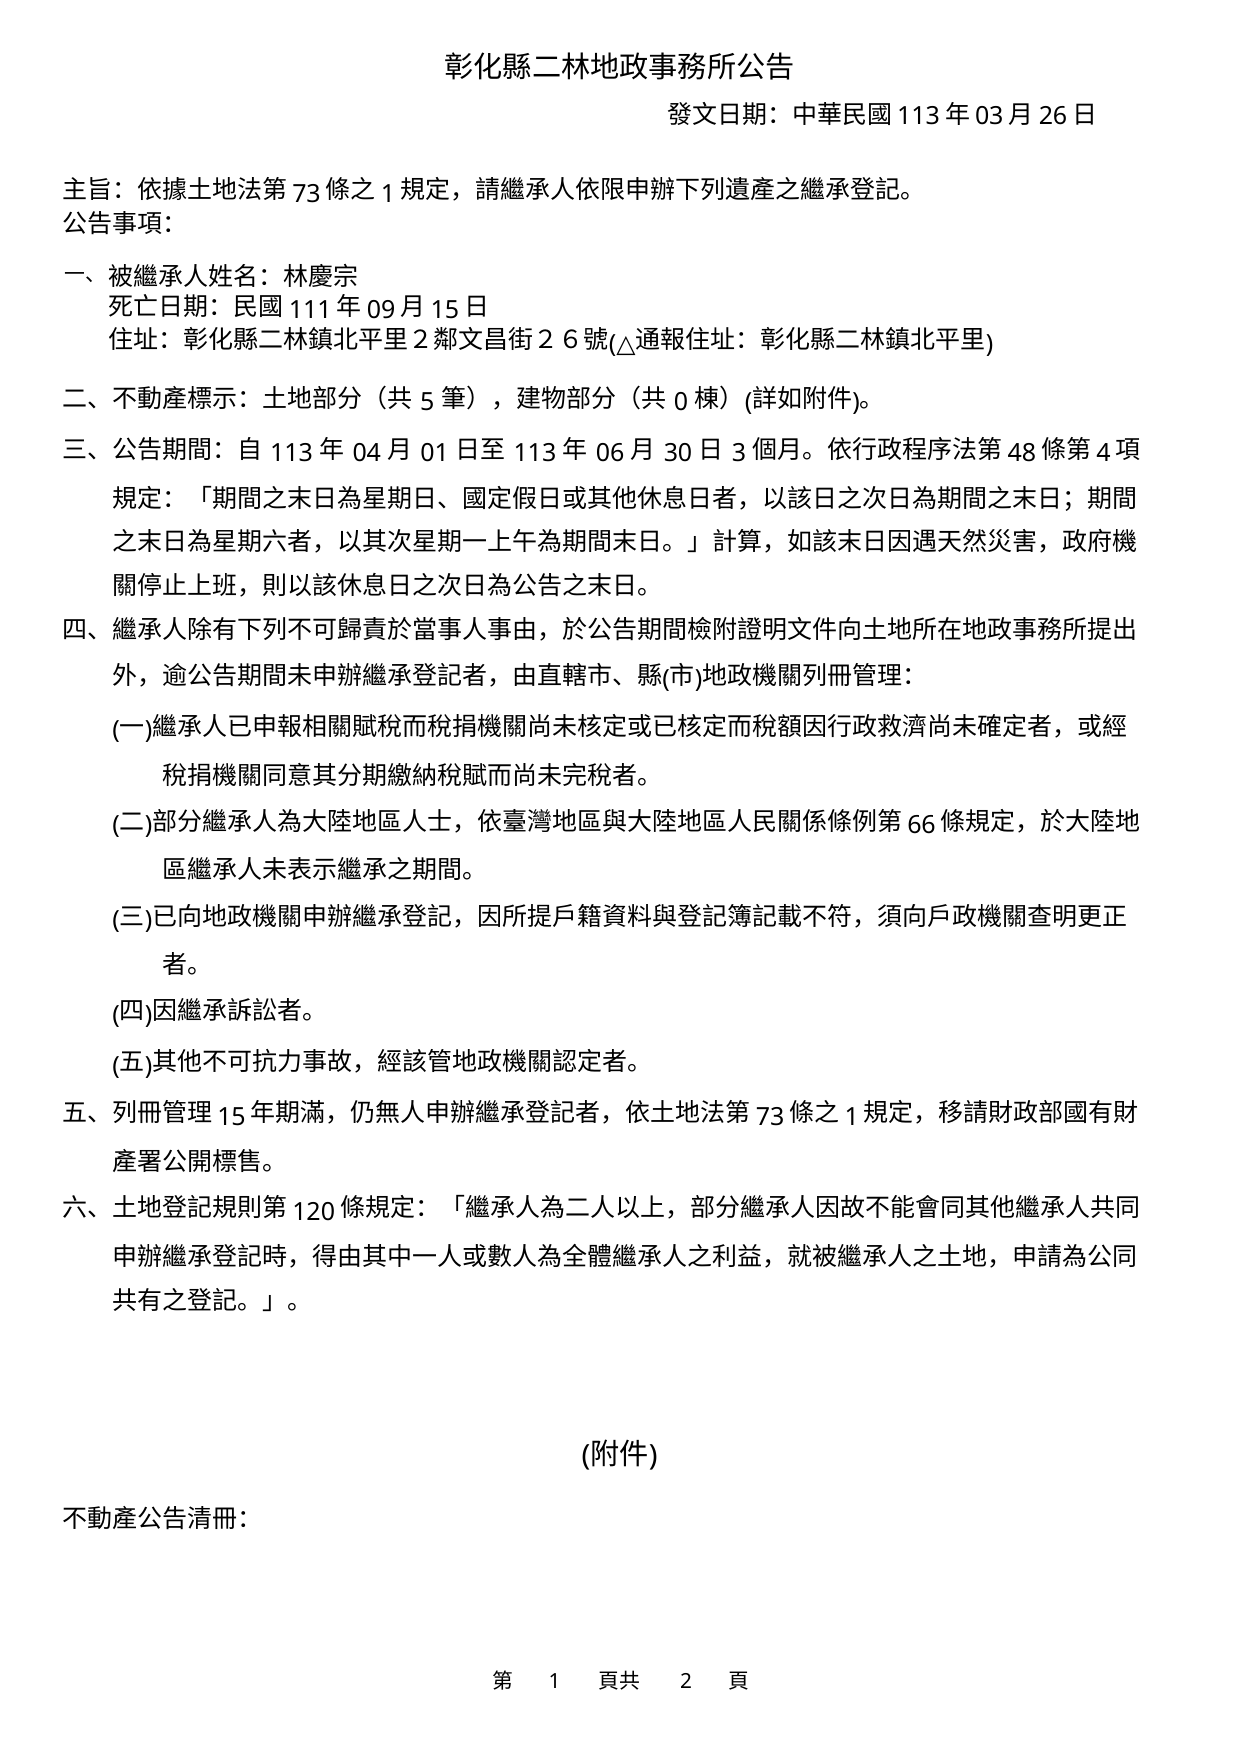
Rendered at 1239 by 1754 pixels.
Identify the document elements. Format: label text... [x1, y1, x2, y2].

table_cell [1177, 1383, 1239, 1423]
table_header [585, 0, 653, 41]
table_cell [62, 1661, 109, 1701]
table_header [523, 0, 585, 41]
table_cell 彰化縣二林地政事務所公告 [62, 41, 1177, 94]
table_cell [1177, 246, 1239, 262]
table_cell [483, 1383, 523, 1423]
table_cell [585, 95, 653, 135]
table_cell [109, 135, 482, 176]
table_cell [1177, 384, 1239, 1383]
table_cell [1177, 1557, 1239, 1661]
table_cell [585, 1383, 653, 1423]
table_cell [483, 135, 523, 176]
table_cell [667, 1383, 718, 1423]
table_cell [585, 1557, 653, 1661]
table_header [0, 0, 62, 41]
table_header [483, 0, 523, 41]
table_cell [0, 263, 62, 313]
table_cell 1 [523, 1661, 585, 1701]
table_cell [523, 95, 585, 135]
table_cell [0, 384, 62, 1383]
table_cell [0, 1383, 62, 1423]
table_cell 第 [483, 1661, 523, 1701]
table_cell [1177, 176, 1239, 246]
table_cell 主旨：依據土地法第73條之1規定，請繼承人依限申辦下列遺產之繼承登記。 公告事項： [62, 176, 1177, 262]
table_cell [759, 1557, 1177, 1661]
table_cell 二、不動產標示：土地部分（共 5 筆），建物部分（共 0 棟）(詳如附件)。 三、公告期間：自 113 年 04 月 01 日至 113 年 06 月 30 日 3 個月。依行政程序法第48條第4項 規定：「期間之末日為星期日、國定假日或其他休息日者，以該日之次日為期間之末日；期間 之末日為星期六者，以其次星期一上午為期間末日。」計算，如該末日因遇天然災害，政府機 關停止上班，則以該休息日之次日為公告之末日。 四、繼承人除有下列不可歸責於當事人事由，於公告期間檢附證明文件向土地所在地政事務所提出 外，逾公告期間未申辦繼承登記者，由直轄市、縣(市)地政機關列冊管理： (一)繼承人已申報相關賦稅而稅捐機關尚未核定或已核定而稅額因行政救濟尚未確定者，或經 稅捐機關同意其分期繳納稅賦而尚未完稅者。 (二)部分繼承人為大陸地區人士，依臺灣地區與大陸地區人民關係條例第66條規定，於大陸地 區繼承人未表示繼承之期間。 (三)已向地政機關申辦繼承登記，因所提戶籍資料與登記簿記載不符，須向戶政機關查明更正 者。 (四)因繼承訴訟者。 (五)其他不可抗力事故，經該管地政機關認定者。 五、列冊管理15年期滿，仍無人申辦繼承登記者，依土地法第73條之1規定，移請財政部國有財 產署公開標售。 六、土地登記規則第120條規定：「繼承人為二人以上，部分繼承人因故不能會同其他繼承人共同 申辦繼承登記時，得由其中一人或數人為全體繼承人之利益，就被繼承人之土地，申請為公同 共有之登記。」。 [62, 384, 1177, 1383]
table_cell [1177, 41, 1239, 94]
table_cell 頁共 [585, 1661, 653, 1701]
table_cell [0, 1661, 62, 1701]
table_cell [0, 135, 62, 176]
table_cell [718, 135, 759, 176]
table_cell 不動產公告清冊： [62, 1485, 1177, 1557]
table_cell [62, 135, 109, 176]
table_cell [585, 135, 653, 176]
table_header [109, 0, 482, 41]
table_cell [653, 1557, 667, 1661]
table_cell [0, 176, 62, 246]
table_cell [1177, 95, 1239, 135]
table_cell [523, 1383, 585, 1423]
table_header [718, 0, 759, 41]
table_cell [1177, 1485, 1239, 1557]
table_cell [653, 1383, 667, 1423]
table_cell [0, 314, 62, 384]
table_cell [718, 1557, 759, 1661]
table_cell [0, 1424, 62, 1485]
table_cell [0, 246, 62, 262]
table_cell [62, 95, 109, 135]
table_cell [1177, 135, 1239, 176]
table_header [62, 0, 109, 41]
table_cell [1177, 263, 1239, 313]
table_cell [483, 1557, 523, 1661]
table_cell [62, 1383, 109, 1423]
table_cell [62, 314, 109, 384]
table_cell [62, 1557, 109, 1661]
table_cell [109, 1557, 482, 1661]
table_cell [0, 41, 62, 94]
table_header [1177, 0, 1239, 41]
table_cell [759, 1661, 1177, 1701]
table_cell (附件) [62, 1424, 1177, 1485]
table_cell 2 [653, 1661, 718, 1701]
table_cell [1177, 314, 1239, 384]
table_cell [109, 1383, 482, 1423]
table_cell [483, 95, 523, 135]
table_cell [109, 1661, 482, 1701]
table_cell 頁 [718, 1661, 759, 1701]
table_cell [653, 135, 667, 176]
table_cell [523, 135, 585, 176]
table_cell 被繼承人姓名：林慶宗 死亡日期：民國111年09月15日 住址：彰化縣二林鎮北平里２鄰文昌街２６號(△通報住址：彰化縣二林鎮北平里) [109, 263, 1177, 384]
table_cell [718, 1383, 759, 1423]
table_cell [667, 1557, 718, 1661]
table_cell [523, 1557, 585, 1661]
table_cell [759, 1383, 1177, 1423]
table_cell 一、 [62, 263, 109, 313]
table_header [653, 0, 667, 41]
table_cell [0, 1485, 62, 1557]
table_header [759, 0, 1177, 41]
table_cell [667, 135, 718, 176]
table_cell [1177, 1424, 1239, 1485]
table_cell [0, 1557, 62, 1661]
table_cell [653, 95, 667, 135]
table_cell [759, 135, 1177, 176]
table_cell 發文日期：中華民國113年03月26日 [667, 95, 1177, 135]
table_cell [109, 95, 482, 135]
table_cell [1177, 1661, 1239, 1701]
table_header [667, 0, 718, 41]
table_cell [0, 95, 62, 135]
